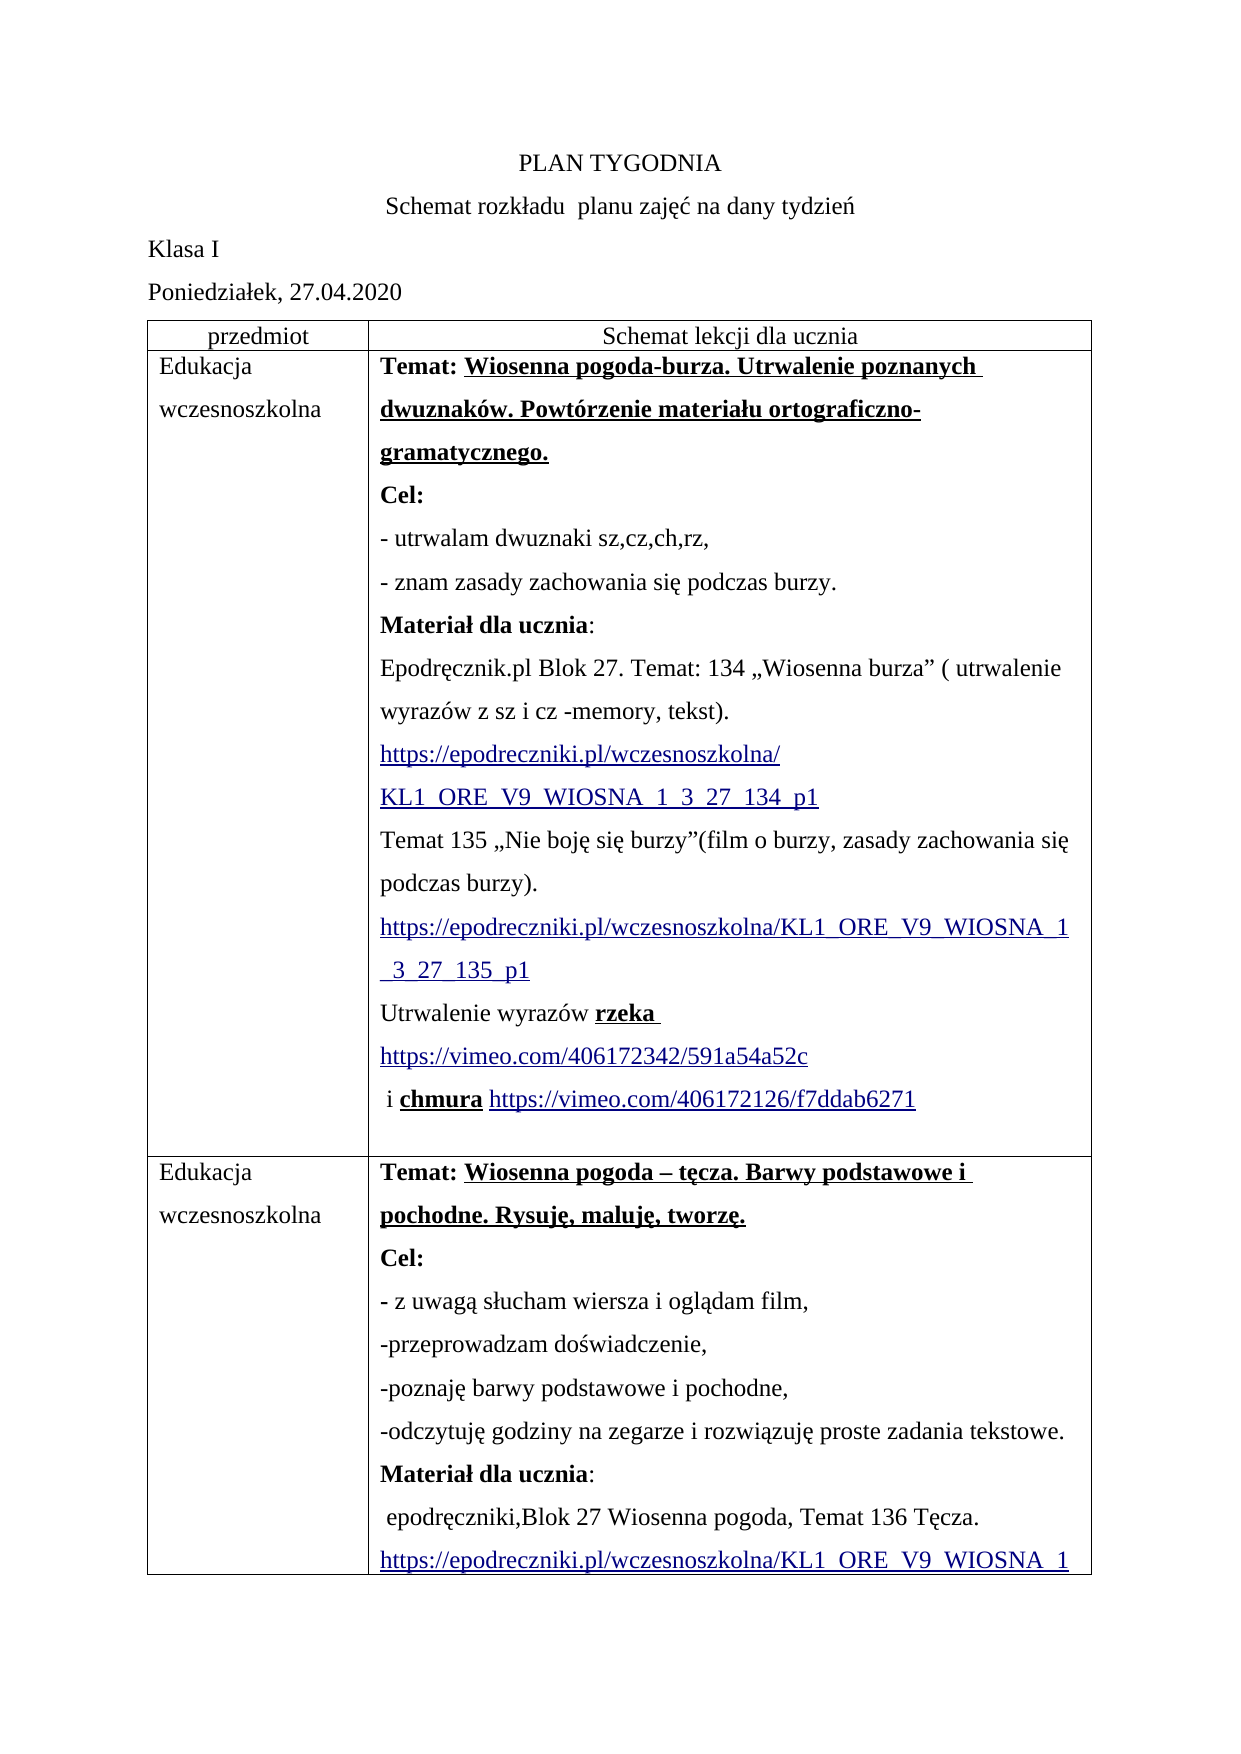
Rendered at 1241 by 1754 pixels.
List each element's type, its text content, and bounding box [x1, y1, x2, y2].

table_cell Temat: Wiosenna pogoda – tęcza. Barwy podstawowe i pochodne. Rysuję, maluję, tworzę. Cel: - z uwagą słucham wiersza i oglądam film, -przeprowadzam doświadczenie, -poznaję barwy podstawowe i pochodne, -odczytuję godziny na zegarze i rozwiązuję proste zadania tekstowe. Materiał dla ucznia: epodręczniki,Blok 27 Wiosenna pogoda, Temat 136 Tęcza. https://epodreczniki.pl/wczesnoszkolna/KL1_ORE_V9_WIOSNA_1 [369, 1157, 1091, 1574]
table_cell Edukacja wczesnoszkolna [148, 351, 368, 1156]
table_cell Temat: Wiosenna pogoda-burza. Utrwalenie poznanych dwuznaków. Powtórzenie materiału ortograficzno-gramatycznego. Cel: - utrwalam dwuznaki sz,cz,ch,rz, - znam zasady zachowania się podczas burzy. Materiał dla ucznia: Epodręcznik.pl Blok 27. Temat: 134 „Wiosenna burza” ( utrwalenie wyrazów z sz i cz -memory, tekst). https://epodreczniki.pl/wczesnoszkolna/KL1_ORE_V9_WIOSNA_1_3_27_134_p1 Temat 135 „Nie boję się burzy”(film o burzy, zasady zachowania się podczas burzy). https://epodreczniki.pl/wczesnoszkolna/KL1_ORE_V9_WIOSNA_1_3_27_135_p1 Utrwalenie wyrazów rzeka https://vimeo.com/406172342/591a54a52c i chmura https://vimeo.com/406172126/f7ddab6271 [369, 351, 1091, 1156]
table_header przedmiot [148, 321, 368, 350]
text PLAN TYGODNIA Schemat rozkładu planu zajęć na dany tydzień [148, 148, 1093, 219]
table_header Schemat lekcji dla ucznia [369, 321, 1091, 350]
table_cell Edukacja wczesnoszkolna [148, 1157, 368, 1574]
text Klasa I Poniedziałek, 27.04.2020 [148, 234, 1093, 306]
